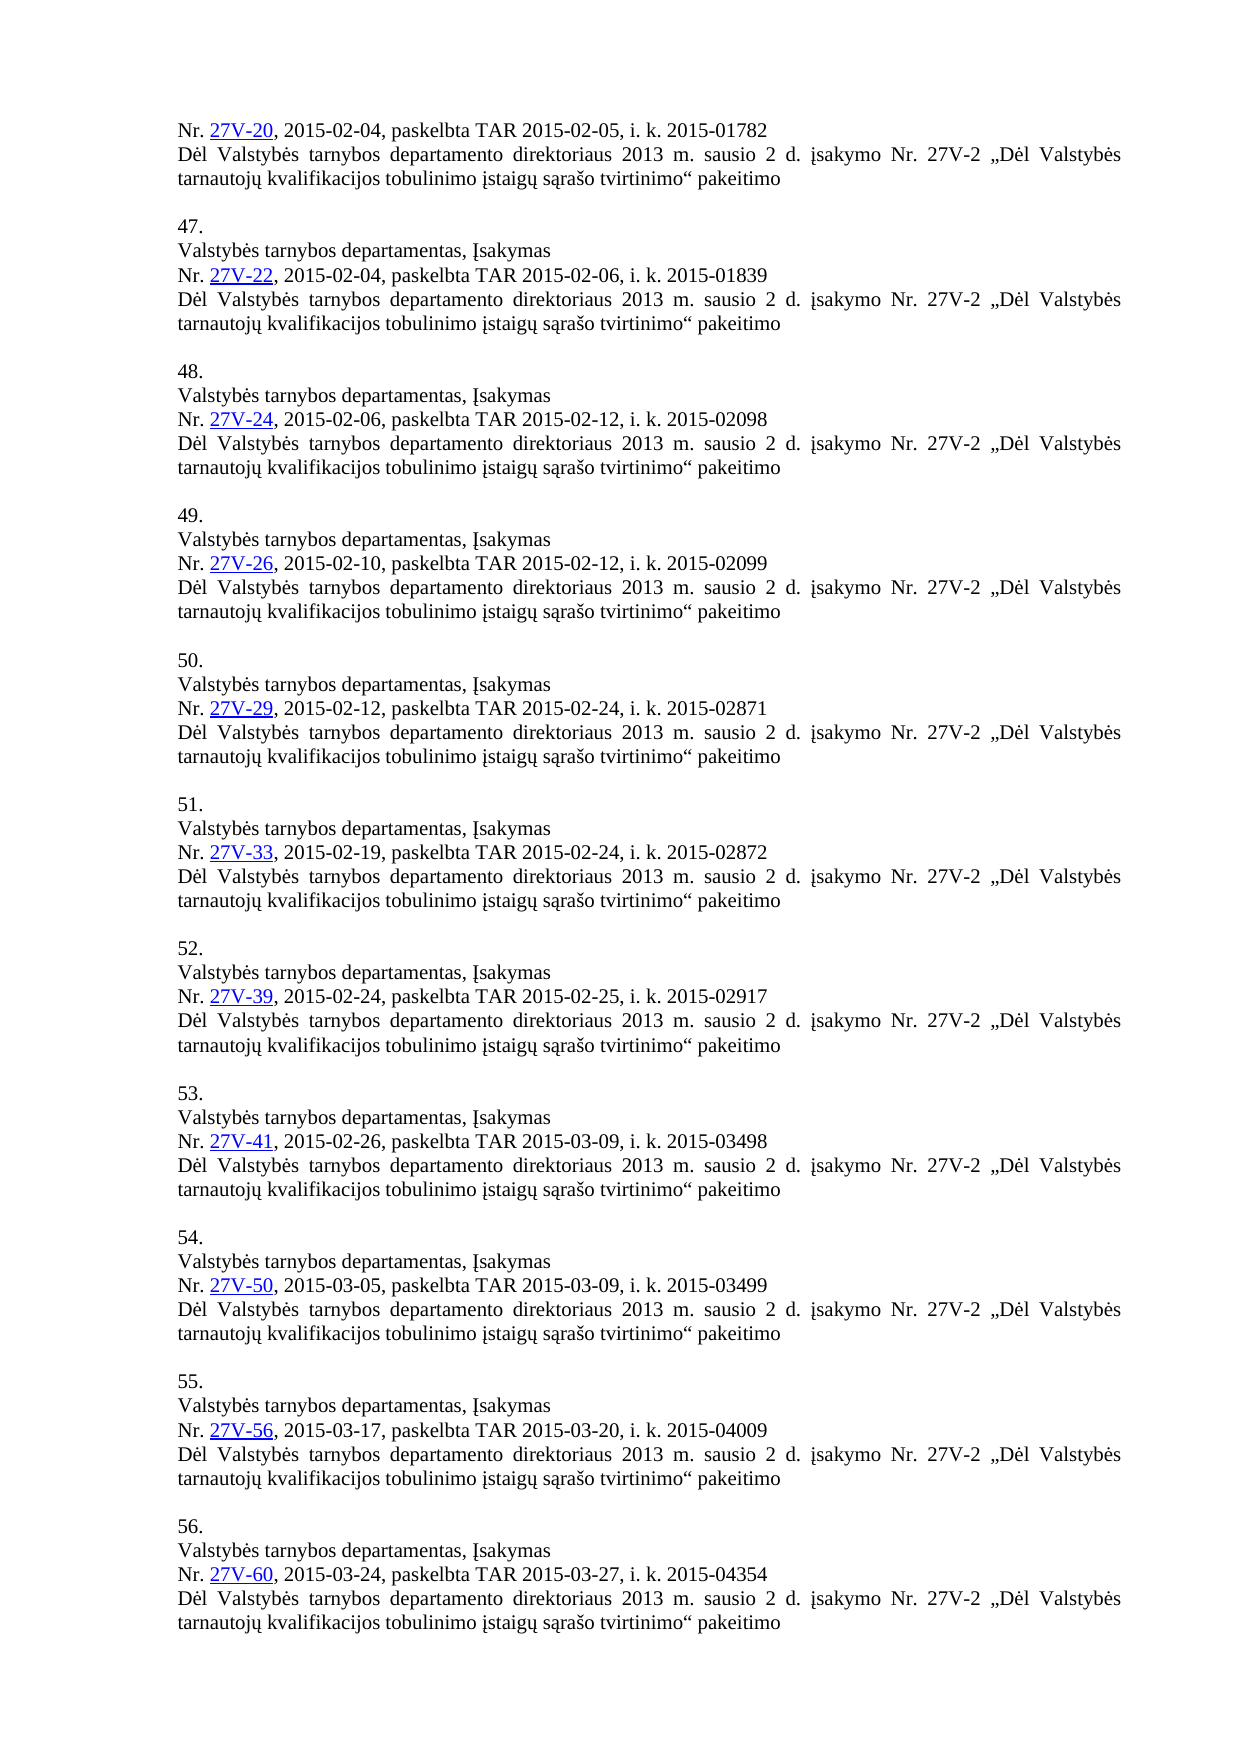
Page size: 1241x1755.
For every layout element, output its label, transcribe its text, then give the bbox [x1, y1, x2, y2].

text Valstybės tarnybos departamentas, Įsakymas [177, 960, 1122, 984]
text Nr. 27V-50, 2015-03-05, paskelbta TAR 2015-03-09, i. k. 2015-03499 [177, 1273, 1122, 1297]
text Nr. 27V-29, 2015-02-12, paskelbta TAR 2015-02-24, i. k. 2015-02871 [177, 696, 1122, 720]
text Nr. 27V-24, 2015-02-06, paskelbta TAR 2015-02-12, i. k. 2015-02098 [177, 407, 1122, 431]
text 56. [177, 1514, 1122, 1538]
text 47. [177, 214, 1122, 238]
text Dėl Valstybės tarnybos departamento direktoriaus 2013 m. sausio 2 d. įsakymo Nr. 27V-2 „Dėl Valstybės tarnautojų kvalifikacijos tobulinimo įstaigų sąrašo tvirtinimo“ pakeitimo [177, 1442, 1122, 1490]
text Nr. 27V-22, 2015-02-04, paskelbta TAR 2015-02-06, i. k. 2015-01839 [177, 262, 1122, 287]
text Nr. 27V-41, 2015-02-26, paskelbta TAR 2015-03-09, i. k. 2015-03498 [177, 1129, 1122, 1153]
text Dėl Valstybės tarnybos departamento direktoriaus 2013 m. sausio 2 d. įsakymo Nr. 27V-2 „Dėl Valstybės tarnautojų kvalifikacijos tobulinimo įstaigų sąrašo tvirtinimo“ pakeitimo [177, 575, 1122, 623]
text Nr. 27V-20, 2015-02-04, paskelbta TAR 2015-02-05, i. k. 2015-01782 [177, 118, 1122, 142]
text Dėl Valstybės tarnybos departamento direktoriaus 2013 m. sausio 2 d. įsakymo Nr. 27V-2 „Dėl Valstybės tarnautojų kvalifikacijos tobulinimo įstaigų sąrašo tvirtinimo“ pakeitimo [177, 1297, 1122, 1345]
text 50. [177, 647, 1122, 672]
text Dėl Valstybės tarnybos departamento direktoriaus 2013 m. sausio 2 d. įsakymo Nr. 27V-2 „Dėl Valstybės tarnautojų kvalifikacijos tobulinimo įstaigų sąrašo tvirtinimo“ pakeitimo [177, 287, 1122, 335]
text Valstybės tarnybos departamentas, Įsakymas [177, 1393, 1122, 1417]
text 51. [177, 792, 1122, 816]
text 54. [177, 1225, 1122, 1249]
text Dėl Valstybės tarnybos departamento direktoriaus 2013 m. sausio 2 d. įsakymo Nr. 27V-2 „Dėl Valstybės tarnautojų kvalifikacijos tobulinimo įstaigų sąrašo tvirtinimo“ pakeitimo [177, 720, 1122, 768]
text 55. [177, 1369, 1122, 1393]
text Dėl Valstybės tarnybos departamento direktoriaus 2013 m. sausio 2 d. įsakymo Nr. 27V-2 „Dėl Valstybės tarnautojų kvalifikacijos tobulinimo įstaigų sąrašo tvirtinimo“ pakeitimo [177, 142, 1122, 190]
text Nr. 27V-26, 2015-02-10, paskelbta TAR 2015-02-12, i. k. 2015-02099 [177, 551, 1122, 575]
text Valstybės tarnybos departamentas, Įsakymas [177, 1105, 1122, 1129]
text Nr. 27V-39, 2015-02-24, paskelbta TAR 2015-02-25, i. k. 2015-02917 [177, 984, 1122, 1008]
text Dėl Valstybės tarnybos departamento direktoriaus 2013 m. sausio 2 d. įsakymo Nr. 27V-2 „Dėl Valstybės tarnautojų kvalifikacijos tobulinimo įstaigų sąrašo tvirtinimo“ pakeitimo [177, 1153, 1122, 1201]
text Valstybės tarnybos departamentas, Įsakymas [177, 816, 1122, 840]
text 48. [177, 359, 1122, 383]
text 53. [177, 1081, 1122, 1105]
text Valstybės tarnybos departamentas, Įsakymas [177, 383, 1122, 407]
text Dėl Valstybės tarnybos departamento direktoriaus 2013 m. sausio 2 d. įsakymo Nr. 27V-2 „Dėl Valstybės tarnautojų kvalifikacijos tobulinimo įstaigų sąrašo tvirtinimo“ pakeitimo [177, 1008, 1122, 1057]
text Nr. 27V-60, 2015-03-24, paskelbta TAR 2015-03-27, i. k. 2015-04354 [177, 1562, 1122, 1586]
text Valstybės tarnybos departamentas, Įsakymas [177, 527, 1122, 551]
text Dėl Valstybės tarnybos departamento direktoriaus 2013 m. sausio 2 d. įsakymo Nr. 27V-2 „Dėl Valstybės tarnautojų kvalifikacijos tobulinimo įstaigų sąrašo tvirtinimo“ pakeitimo [177, 1586, 1122, 1634]
text Valstybės tarnybos departamentas, Įsakymas [177, 238, 1122, 262]
text Valstybės tarnybos departamentas, Įsakymas [177, 1538, 1122, 1562]
text Nr. 27V-56, 2015-03-17, paskelbta TAR 2015-03-20, i. k. 2015-04009 [177, 1417, 1122, 1442]
text Valstybės tarnybos departamentas, Įsakymas [177, 672, 1122, 696]
text Nr. 27V-33, 2015-02-19, paskelbta TAR 2015-02-24, i. k. 2015-02872 [177, 840, 1122, 864]
text 49. [177, 503, 1122, 527]
text Dėl Valstybės tarnybos departamento direktoriaus 2013 m. sausio 2 d. įsakymo Nr. 27V-2 „Dėl Valstybės tarnautojų kvalifikacijos tobulinimo įstaigų sąrašo tvirtinimo“ pakeitimo [177, 864, 1122, 912]
text Dėl Valstybės tarnybos departamento direktoriaus 2013 m. sausio 2 d. įsakymo Nr. 27V-2 „Dėl Valstybės tarnautojų kvalifikacijos tobulinimo įstaigų sąrašo tvirtinimo“ pakeitimo [177, 431, 1122, 479]
text 52. [177, 936, 1122, 960]
text Valstybės tarnybos departamentas, Įsakymas [177, 1249, 1122, 1273]
